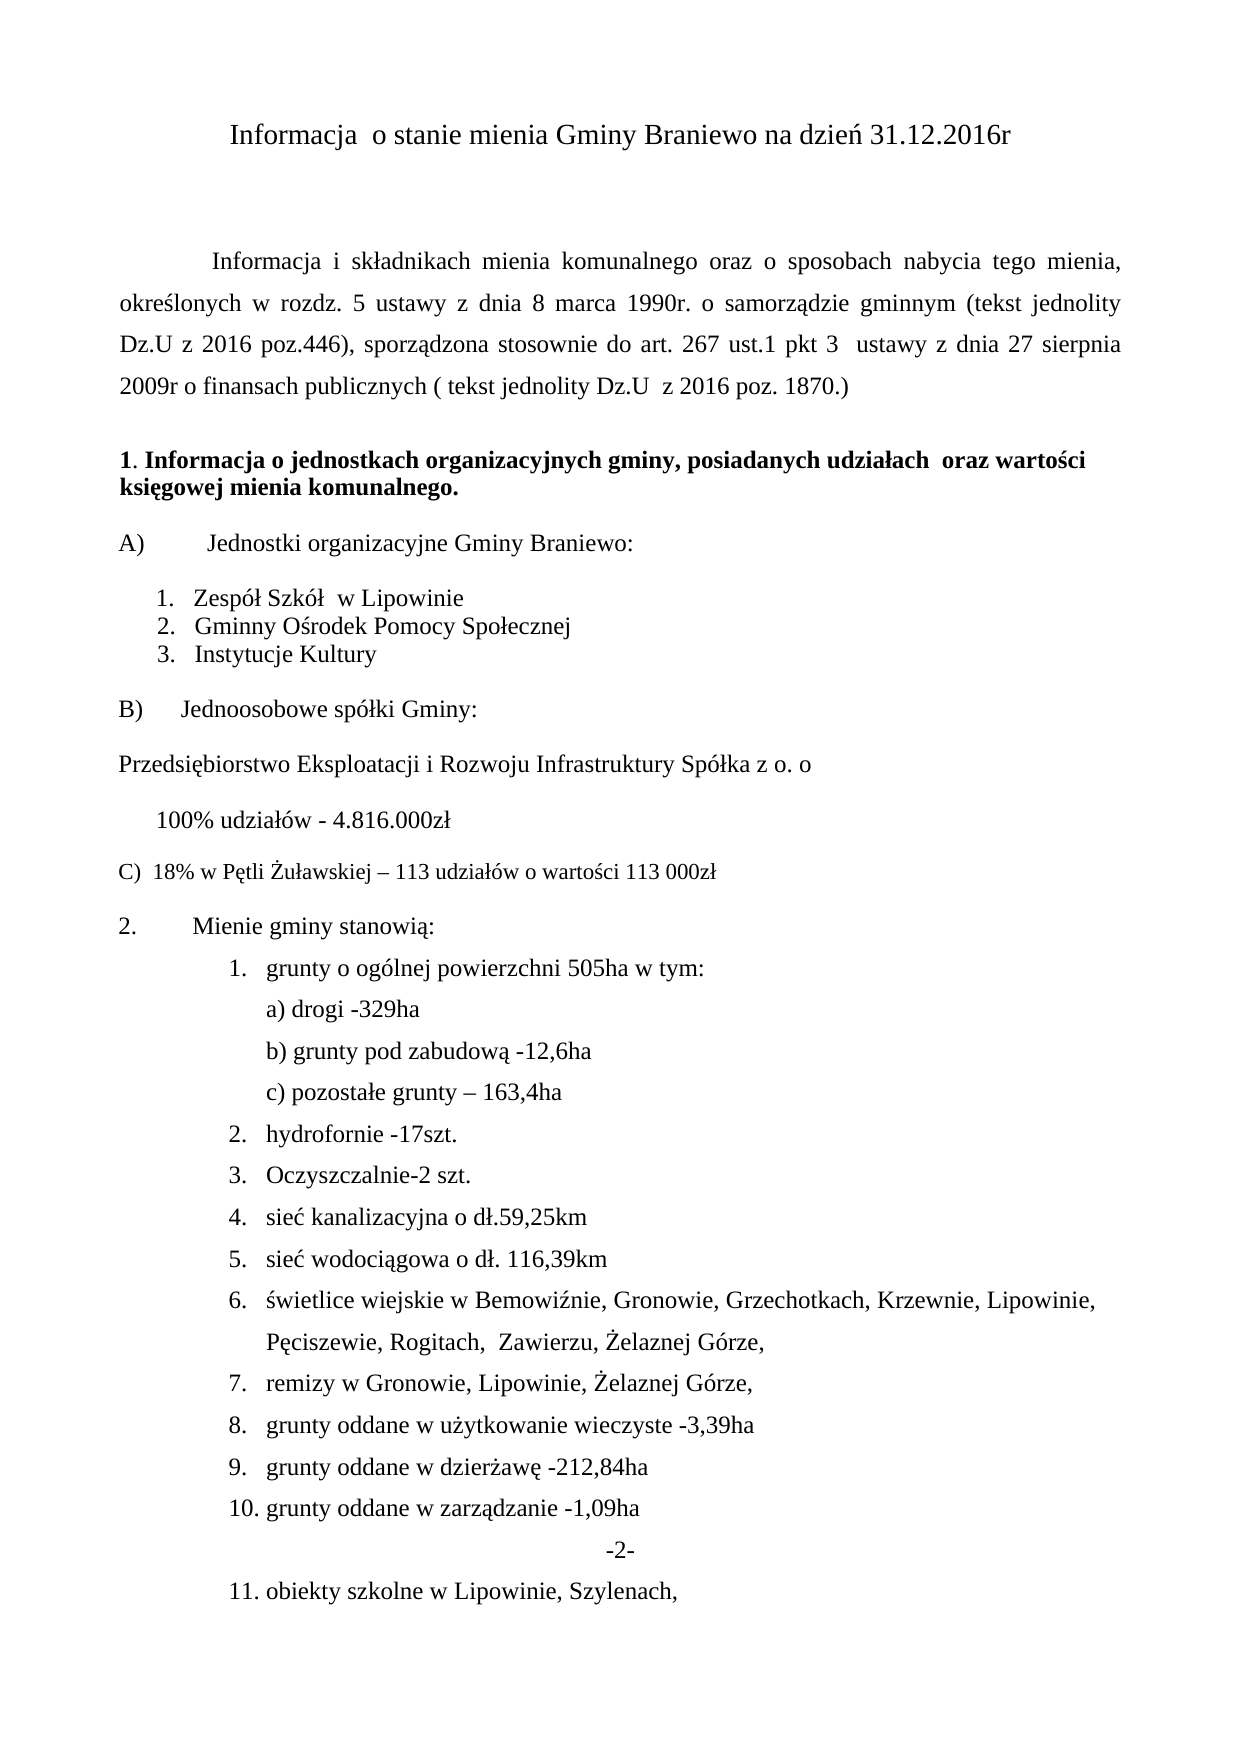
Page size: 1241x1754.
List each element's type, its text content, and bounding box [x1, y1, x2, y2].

list grunty oddane w dzierżawę -212,84ha [228, 1453, 1122, 1480]
list grunty o ogólnej powierzchni 505ha w tym: [228, 954, 1122, 982]
list remizy w Gronowie, Lipowinie, Żelaznej Górze, [228, 1369, 1122, 1397]
list c) pozostałe grunty – 163,4ha [228, 1078, 1122, 1106]
text A) Jednostki organizacyjne Gminy Braniewo: [118, 529, 1122, 557]
list Informacja i składnikach mienia komunalnego oraz o sposobach nabycia tego mienia, określonych w rozdz. 5 ustawy z dnia 8 marca 1990r. o samorządzie gminnym (tekst jednolity Dz.U z 2016 poz.446), sporządzona stosownie do art. 267 ust.1 pkt 3 ustawy z dnia 27 sierpnia 2009r o finansach publicznych ( tekst jednolity Dz.U z 2016 poz. 1870.) [82, 247, 1122, 400]
list sieć kanalizacyjna o dł.59,25km [228, 1203, 1122, 1231]
text 100% udziałów - 4.816.000zł [118, 806, 1122, 834]
text Przedsiębiorstwo Eksploatacji i Rozwoju Infrastruktury Spółka z o. o [118, 751, 1122, 778]
list grunty oddane w użytkowanie wieczyste -3,39ha [228, 1411, 1122, 1439]
list -2- [81, 1536, 1122, 1563]
list świetlice wiejskie w Bemowiźnie, Gronowie, Grzechotkach, Krzewnie, Lipowinie, Pęciszewie, Rogitach, Zawierzu, Żelaznej Górze, [228, 1286, 1122, 1356]
list 1. Informacja o jednostkach organizacyjnych gminy, posiadanych udziałach oraz wartości księgowej mienia komunalnego. [82, 446, 1122, 501]
text B) Jednoosobowe spółki Gminy: [118, 695, 1122, 723]
list Oczyszczalnie-2 szt. [228, 1162, 1122, 1189]
list hydrofornie -17szt. [228, 1120, 1122, 1148]
list b) grunty pod zabudową -12,6ha [228, 1037, 1122, 1065]
list a) drogi -329ha [228, 995, 1122, 1023]
list grunty oddane w zarządzanie -1,09ha [228, 1494, 1122, 1522]
list Zespół Szkół w Lipowinie [156, 584, 1122, 612]
list 2. Gminny Ośrodek Pomocy Społecznej [82, 612, 1122, 640]
text C) 18% w Pętli Żuławskiej – 113 udziałów o wartości 113 000zł [118, 859, 1122, 884]
list 3. Instytucje Kultury [82, 640, 1122, 667]
text Informacja o stanie mienia Gminy Braniewo na dzień 31.12.2016r [118, 118, 1122, 150]
list obiekty szkolne w Lipowinie, Szylenach, [228, 1577, 1122, 1605]
text 2. Mienie gminy stanowią: [118, 912, 1122, 940]
list sieć wodociągowa o dł. 116,39km [228, 1245, 1122, 1272]
